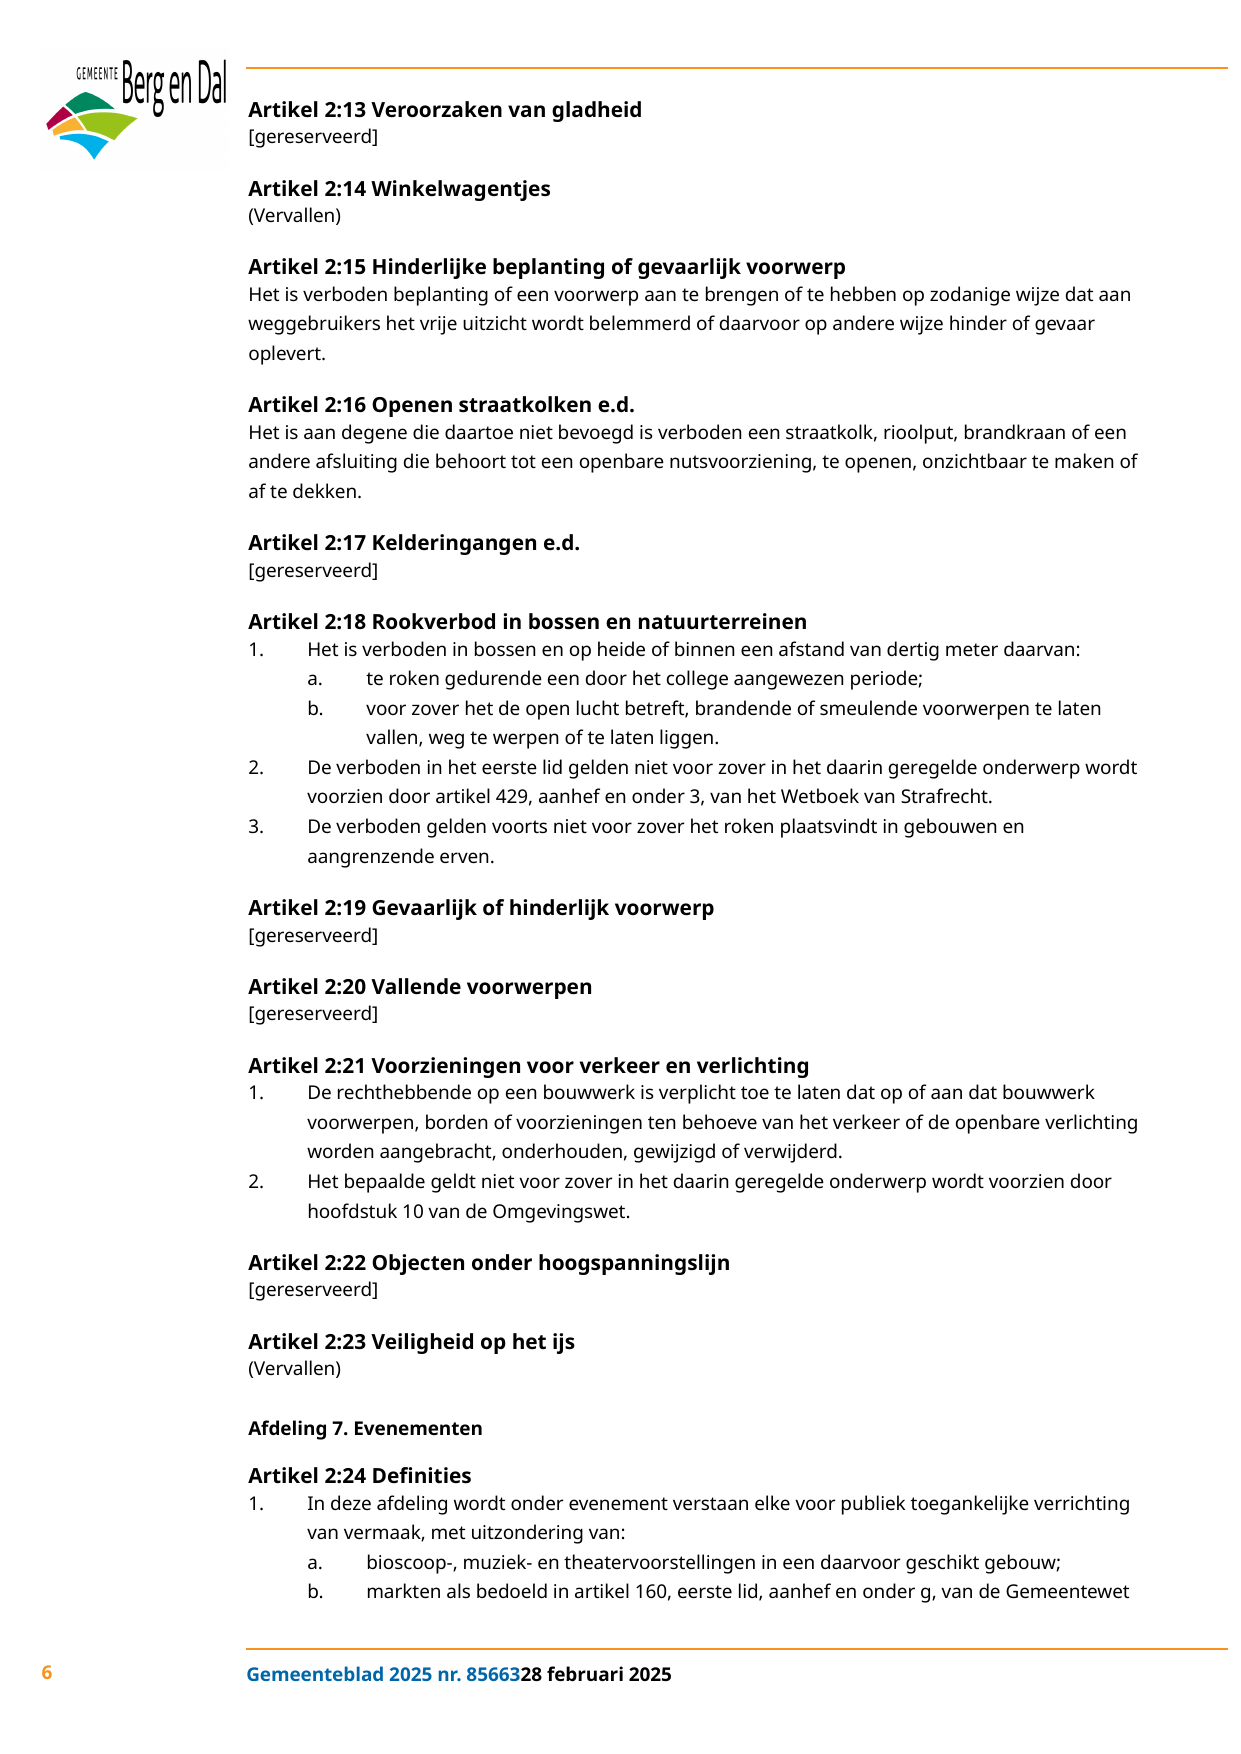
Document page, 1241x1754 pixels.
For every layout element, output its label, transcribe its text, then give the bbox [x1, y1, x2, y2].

text Artikel 2:24 Definities [248, 1461, 1152, 1490]
list Het is verboden in bossen en op heide of binnen een afstand van dertig meter daarvan: [248, 636, 1152, 662]
list In deze afdeling wordt onder evenement verstaan elke voor publiek toegankelijke verrichting van vermaak, met uitzondering van: [248, 1490, 1152, 1545]
text [gereserveerd] [248, 557, 1152, 583]
text Artikel 2:16 Openen straatkolken e.d. [248, 391, 1152, 419]
text Het is aan degene die daartoe niet bevoegd is verboden een straatkolk, rioolput, brandkraan of een andere afsluiting die behoort tot een openbare nutsvoorziening, te openen, onzichtbaar te maken of af te dekken. [248, 419, 1152, 504]
text Artikel 2:19 Gevaarlijk of hinderlijk voorwerp [248, 893, 1152, 922]
text Artikel 2:23 Veiligheid op het ijs [248, 1327, 1152, 1356]
list De verboden gelden voorts niet voor zover het roken plaatsvindt in gebouwen en aangrenzende erven. [248, 813, 1152, 869]
text Artikel 2:15 Hinderlijke beplanting of gevaarlijk voorwerp [248, 252, 1152, 281]
text Artikel 2:17 Kelderingangen e.d. [248, 528, 1152, 557]
text Artikel 2:14 Winkelwagentjes [248, 174, 1152, 202]
text (Vervallen) [248, 1356, 1152, 1381]
list bioscoop-, muziek- en theatervoorstellingen in een daarvoor geschikt gebouw; [307, 1549, 1152, 1574]
text [gereserveerd] [248, 922, 1152, 947]
list te roken gedurende een door het college aangewezen periode; [307, 665, 1152, 691]
text [gereserveerd] [248, 123, 1152, 149]
text Artikel 2:22 Objecten onder hoogspanningslijn [248, 1248, 1152, 1277]
text Artikel 2:20 Vallende voorwerpen [248, 972, 1152, 1001]
text Artikel 2:13 Veroorzaken van gladheid [248, 95, 1152, 123]
text [gereserveerd] [248, 1277, 1152, 1302]
list markten als bedoeld in artikel 160, eerste lid, aanhef en onder g, van de Gemeentewet [307, 1578, 1152, 1604]
picture [41, 47, 231, 172]
list voor zover het de open lucht betreft, brandende of smeulende voorwerpen te laten vallen, weg te werpen of te laten liggen. [307, 695, 1152, 750]
list De verboden in het eerste lid gelden niet voor zover in het daarin geregelde onderwerp wordt voorzien door artikel 429, aanhef en onder 3, van het Wetboek van Strafrecht. [248, 754, 1152, 809]
text Artikel 2:18 Rookverbod in bossen en natuurterreinen [248, 607, 1152, 636]
text (Vervallen) [248, 202, 1152, 228]
text Artikel 2:21 Voorzieningen voor verkeer en verlichting [248, 1051, 1152, 1079]
text Afdeling 7. Evenementen [248, 1415, 1152, 1440]
text Het is verboden beplanting of een voorwerp aan te brengen of te hebben op zodanige wijze dat aan weggebruikers het vrije uitzicht wordt belemmerd of daarvoor op andere wijze hinder of gevaar oplevert. [248, 281, 1152, 366]
list Het bepaalde geldt niet voor zover in het daarin geregelde onderwerp wordt voorzien door hoofdstuk 10 van de Omgevingswet. [248, 1168, 1152, 1223]
list De rechthebbende op een bouwwerk is verplicht toe te laten dat op of aan dat bouwwerk voorwerpen, borden of voorzieningen ten behoeve van het verkeer of de openbare verlichting worden aangebracht, onderhouden, gewijzigd of verwijderd. [248, 1079, 1152, 1164]
text [gereserveerd] [248, 1001, 1152, 1026]
